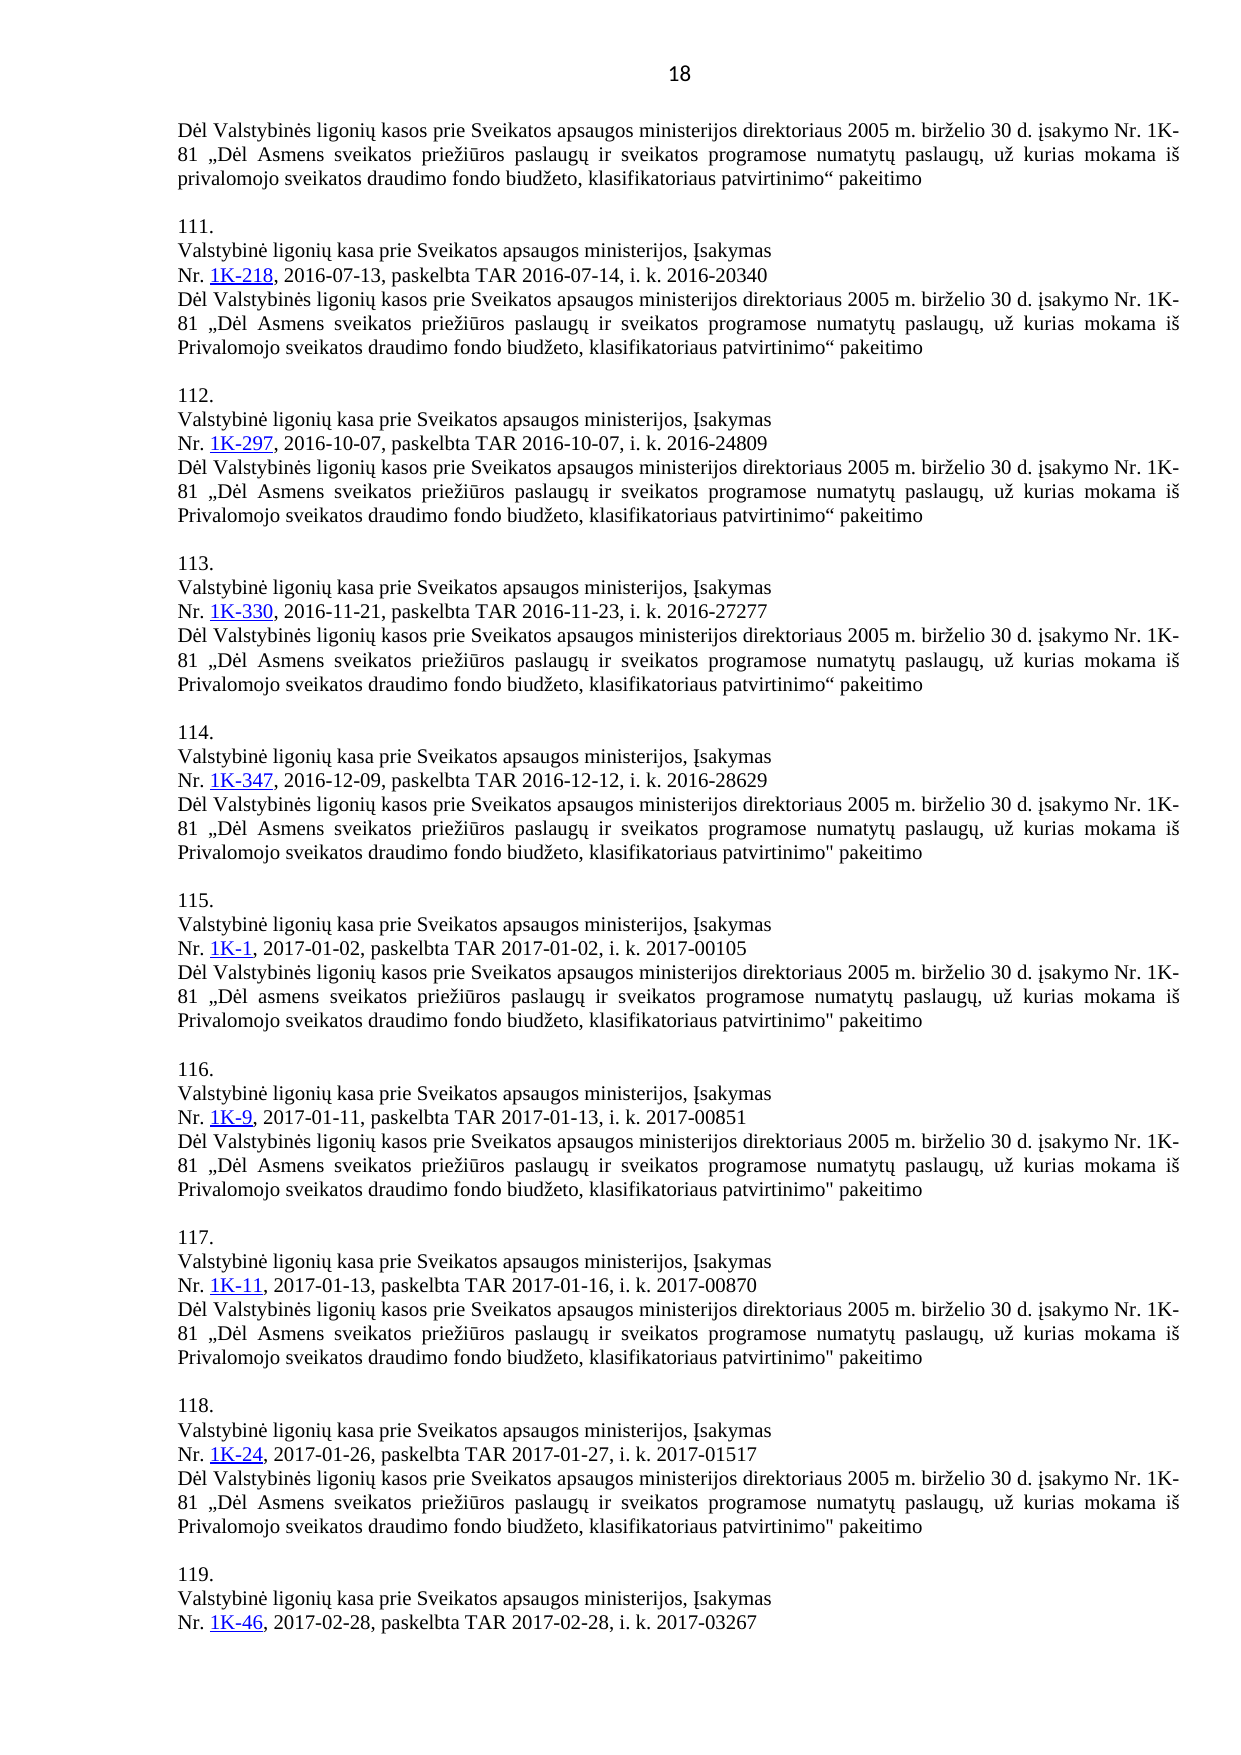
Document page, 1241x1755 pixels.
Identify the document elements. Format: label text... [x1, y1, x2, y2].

text Valstybinė ligonių kasa prie Sveikatos apsaugos ministerijos, Įsakymas [177, 575, 1181, 599]
text Dėl Valstybinės ligonių kasos prie Sveikatos apsaugos ministerijos direktoriaus 2005 m. birželio 30 d. įsakymo Nr. 1K-81 „Dėl Asmens sveikatos priežiūros paslaugų ir sveikatos programose numatytų paslaugų, už kurias mokama iš Privalomojo sveikatos draudimo fondo biudžeto, klasifikatoriaus patvirtinimo" pakeitimo [177, 1129, 1181, 1201]
text Valstybinė ligonių kasa prie Sveikatos apsaugos ministerijos, Įsakymas [177, 407, 1181, 431]
text Valstybinė ligonių kasa prie Sveikatos apsaugos ministerijos, Įsakymas [177, 1081, 1181, 1105]
text 119. [177, 1562, 1181, 1586]
text Nr. 1K-1, 2017-01-02, paskelbta TAR 2017-01-02, i. k. 2017-00105 [177, 936, 1181, 960]
text Nr. 1K-24, 2017-01-26, paskelbta TAR 2017-01-27, i. k. 2017-01517 [177, 1442, 1181, 1466]
text Nr. 1K-330, 2016-11-21, paskelbta TAR 2016-11-23, i. k. 2016-27277 [177, 599, 1181, 623]
text Nr. 1K-297, 2016-10-07, paskelbta TAR 2016-10-07, i. k. 2016-24809 [177, 431, 1181, 455]
text Dėl Valstybinės ligonių kasos prie Sveikatos apsaugos ministerijos direktoriaus 2005 m. birželio 30 d. įsakymo Nr. 1K-81 „Dėl Asmens sveikatos priežiūros paslaugų ir sveikatos programose numatytų paslaugų, už kurias mokama iš Privalomojo sveikatos draudimo fondo biudžeto, klasifikatoriaus patvirtinimo“ pakeitimo [177, 287, 1181, 359]
text Valstybinė ligonių kasa prie Sveikatos apsaugos ministerijos, Įsakymas [177, 912, 1181, 936]
text 118. [177, 1393, 1181, 1417]
text Nr. 1K-347, 2016-12-09, paskelbta TAR 2016-12-12, i. k. 2016-28629 [177, 768, 1181, 792]
text Dėl Valstybinės ligonių kasos prie Sveikatos apsaugos ministerijos direktoriaus 2005 m. birželio 30 d. įsakymo Nr. 1K-81 „Dėl Asmens sveikatos priežiūros paslaugų ir sveikatos programose numatytų paslaugų, už kurias mokama iš Privalomojo sveikatos draudimo fondo biudžeto, klasifikatoriaus patvirtinimo“ pakeitimo [177, 455, 1181, 527]
text Dėl Valstybinės ligonių kasos prie Sveikatos apsaugos ministerijos direktoriaus 2005 m. birželio 30 d. įsakymo Nr. 1K-81 „Dėl asmens sveikatos priežiūros paslaugų ir sveikatos programose numatytų paslaugų, už kurias mokama iš Privalomojo sveikatos draudimo fondo biudžeto, klasifikatoriaus patvirtinimo" pakeitimo [177, 960, 1181, 1032]
text Valstybinė ligonių kasa prie Sveikatos apsaugos ministerijos, Įsakymas [177, 744, 1181, 768]
text 112. [177, 383, 1181, 407]
text Valstybinė ligonių kasa prie Sveikatos apsaugos ministerijos, Įsakymas [177, 1249, 1181, 1273]
text Nr. 1K-218, 2016-07-13, paskelbta TAR 2016-07-14, i. k. 2016-20340 [177, 262, 1181, 287]
text 115. [177, 888, 1181, 912]
text Nr. 1K-11, 2017-01-13, paskelbta TAR 2017-01-16, i. k. 2017-00870 [177, 1273, 1181, 1297]
text 114. [177, 720, 1181, 744]
text Valstybinė ligonių kasa prie Sveikatos apsaugos ministerijos, Įsakymas [177, 238, 1181, 262]
text 116. [177, 1057, 1181, 1081]
text Dėl Valstybinės ligonių kasos prie Sveikatos apsaugos ministerijos direktoriaus 2005 m. birželio 30 d. įsakymo Nr. 1K-81 „Dėl Asmens sveikatos priežiūros paslaugų ir sveikatos programose numatytų paslaugų, už kurias mokama iš Privalomojo sveikatos draudimo fondo biudžeto, klasifikatoriaus patvirtinimo“ pakeitimo [177, 623, 1181, 696]
text 113. [177, 551, 1181, 575]
text Valstybinė ligonių kasa prie Sveikatos apsaugos ministerijos, Įsakymas [177, 1417, 1181, 1442]
text 117. [177, 1225, 1181, 1249]
text Dėl Valstybinės ligonių kasos prie Sveikatos apsaugos ministerijos direktoriaus 2005 m. birželio 30 d. įsakymo Nr. 1K-81 „Dėl Asmens sveikatos priežiūros paslaugų ir sveikatos programose numatytų paslaugų, už kurias mokama iš Privalomojo sveikatos draudimo fondo biudžeto, klasifikatoriaus patvirtinimo" pakeitimo [177, 792, 1181, 864]
text Nr. 1K-46, 2017-02-28, paskelbta TAR 2017-02-28, i. k. 2017-03267 [177, 1610, 1181, 1634]
text Dėl Valstybinės ligonių kasos prie Sveikatos apsaugos ministerijos direktoriaus 2005 m. birželio 30 d. įsakymo Nr. 1K-81 „Dėl Asmens sveikatos priežiūros paslaugų ir sveikatos programose numatytų paslaugų, už kurias mokama iš Privalomojo sveikatos draudimo fondo biudžeto, klasifikatoriaus patvirtinimo" pakeitimo [177, 1466, 1181, 1538]
text Dėl Valstybinės ligonių kasos prie Sveikatos apsaugos ministerijos direktoriaus 2005 m. birželio 30 d. įsakymo Nr. 1K-81 „Dėl Asmens sveikatos priežiūros paslaugų ir sveikatos programose numatytų paslaugų, už kurias mokama iš Privalomojo sveikatos draudimo fondo biudžeto, klasifikatoriaus patvirtinimo" pakeitimo [177, 1297, 1181, 1369]
text Valstybinė ligonių kasa prie Sveikatos apsaugos ministerijos, Įsakymas [177, 1586, 1181, 1610]
text Dėl Valstybinės ligonių kasos prie Sveikatos apsaugos ministerijos direktoriaus 2005 m. birželio 30 d. įsakymo Nr. 1K-81 „Dėl Asmens sveikatos priežiūros paslaugų ir sveikatos programose numatytų paslaugų, už kurias mokama iš privalomojo sveikatos draudimo fondo biudžeto, klasifikatoriaus patvirtinimo“ pakeitimo [177, 118, 1181, 190]
text Nr. 1K-9, 2017-01-11, paskelbta TAR 2017-01-13, i. k. 2017-00851 [177, 1105, 1181, 1129]
text 111. [177, 214, 1181, 238]
